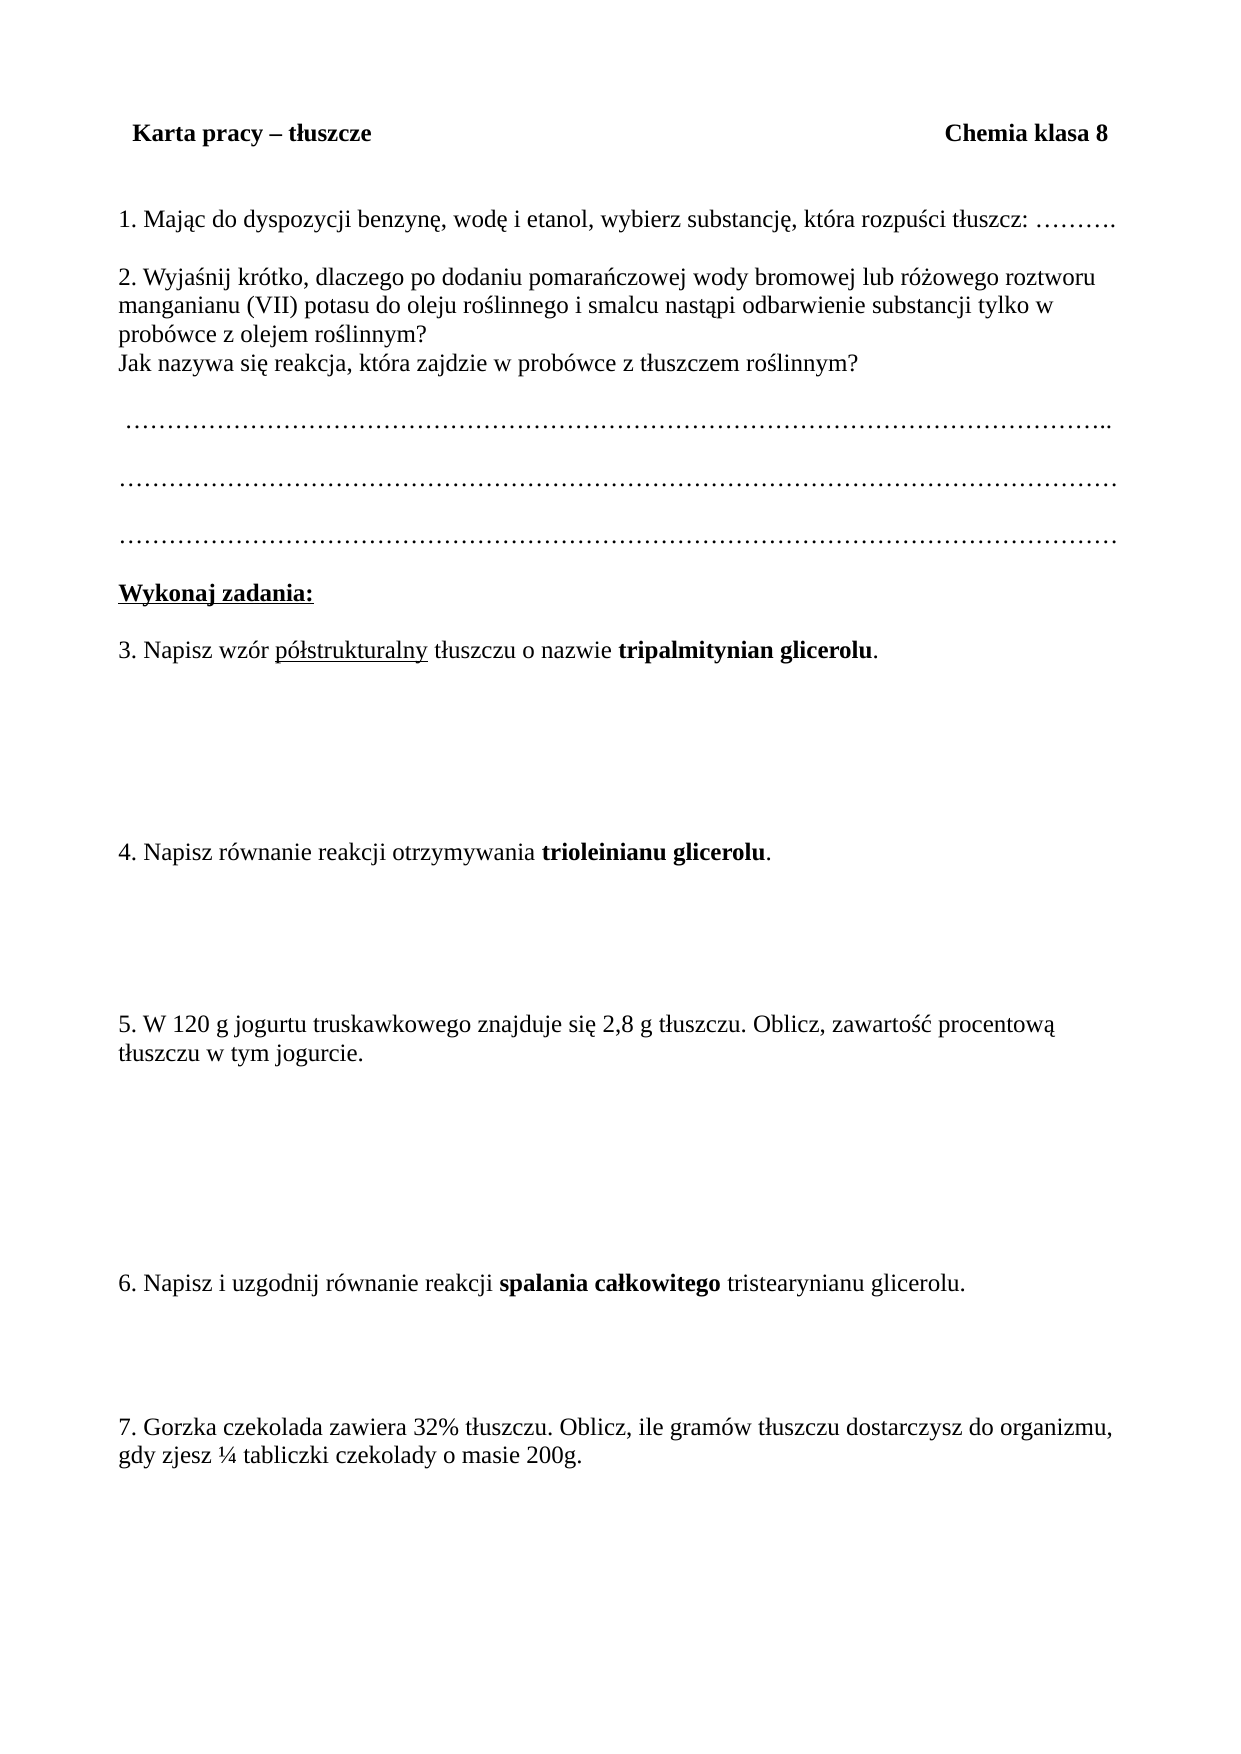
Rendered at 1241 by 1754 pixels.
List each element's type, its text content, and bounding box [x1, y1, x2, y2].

text 7. Gorzka czekolada zawiera 32% tłuszczu. Oblicz, ile gramów tłuszczu dostarczysz do organizmu, gdy zjesz ¼ tabliczki czekolady o masie 200g. [118, 1412, 1122, 1469]
text Wykonaj zadania: [118, 578, 1122, 607]
text 1. Mając do dyspozycji benzynę, wodę i etanol, wybierz substancję, która rozpuści tłuszcz: ………. [118, 204, 1122, 233]
text ………………………………………………………………………………………………………… [118, 521, 1122, 549]
text 5. W 120 g jogurtu truskawkowego znajduje się 2,8 g tłuszczu. Oblicz, zawartość procentową tłuszczu w tym jogurcie. [118, 1009, 1122, 1067]
text ……………………………………………………………………………………………………….. [118, 406, 1122, 434]
text 2. Wyjaśnij krótko, dlaczego po dodaniu pomarańczowej wody bromowej lub różowego roztworu manganianu (VII) potasu do oleju roślinnego i smalcu nastąpi odbarwienie substancji tylko w probówce z olejem roślinnym? [118, 262, 1122, 348]
text 6. Napisz i uzgodnij równanie reakcji spalania całkowitego tristearynianu glicerolu. [118, 1268, 1122, 1297]
text 4. Napisz równanie reakcji otrzymywania trioleinianu glicerolu. [118, 837, 1122, 866]
text 3. Napisz wzór półstrukturalny tłuszczu o nazwie tripalmitynian glicerolu. [118, 636, 1122, 664]
text Jak nazywa się reakcja, która zajdzie w probówce z tłuszczem roślinnym? [118, 348, 1122, 377]
text Karta pracy – tłuszcze Chemia klasa 8 [118, 118, 1122, 176]
text ………………………………………………………………………………………………………… [118, 463, 1122, 492]
